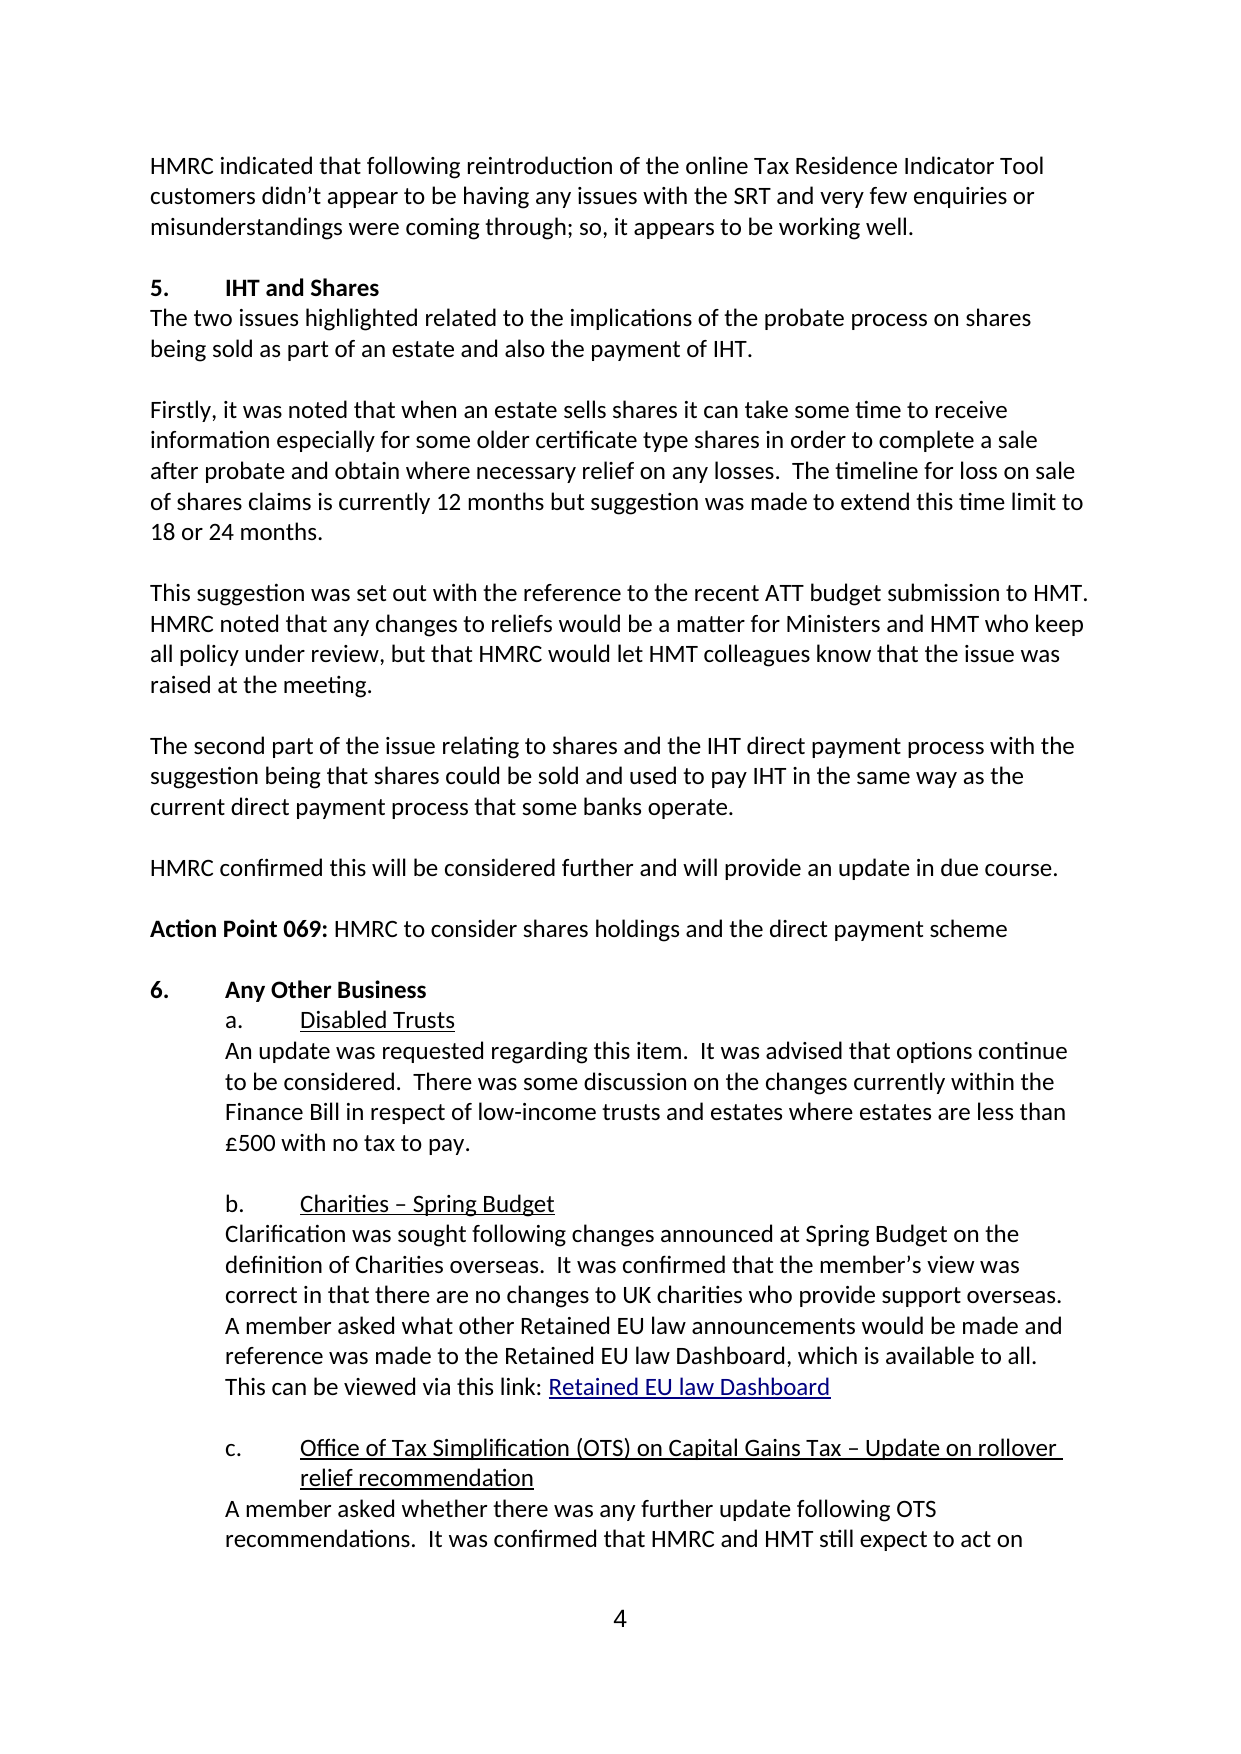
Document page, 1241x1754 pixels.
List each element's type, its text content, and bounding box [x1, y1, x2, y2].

text A member asked what other Retained EU law announcements would be made and reference was made to the Retained EU law Dashboard, which is available to all. This can be viewed via this link: Retained EU law Dashboard [225, 1310, 1090, 1401]
text HMRC confirmed this will be considered further and will provide an update in due course. [150, 852, 1090, 882]
text 6. Any Other Business [150, 974, 1090, 1004]
text a. Disabled Trusts [225, 1004, 1090, 1035]
text Firstly, it was noted that when an estate sells shares it can take some time to receive information especially for some older certificate type shares in order to complete a sale after probate and obtain where necessary relief on any losses. The timeline for loss on sale of shares claims is currently 12 months but suggestion was made to extend this time limit to 18 or 24 months. [150, 394, 1090, 547]
text A member asked whether there was any further update following OTS recommendations. It was confirmed that HMRC and HMT still expect to act on [225, 1493, 1090, 1554]
text The second part of the issue relating to shares and the IHT direct payment process with the suggestion being that shares could be sold and used to pay IHT in the same way as the current direct payment process that some banks operate. [150, 730, 1090, 821]
text This suggestion was set out with the reference to the recent ATT budget submission to HMT. HMRC noted that any changes to reliefs would be a matter for Ministers and HMT who keep all policy under review, but that HMRC would let HMT colleagues know that the issue was raised at the meeting. [150, 577, 1090, 699]
text b. Charities – Spring Budget [225, 1188, 1090, 1218]
text An update was requested regarding this item. It was advised that options continue to be considered. There was some discussion on the changes currently within the Finance Bill in respect of low-income trusts and estates where estates are less than £500 with no tax to pay. [225, 1035, 1090, 1157]
text Clarification was sought following changes announced at Spring Budget on the definition of Charities overseas. It was confirmed that the member’s view was correct in that there are no changes to UK charities who provide support overseas. [225, 1218, 1090, 1310]
text The two issues highlighted related to the implications of the probate process on shares being sold as part of an estate and also the payment of IHT. [150, 303, 1090, 364]
text Action Point 069: HMRC to consider shares holdings and the direct payment scheme [150, 913, 1090, 943]
text 5. IHT and Shares [150, 272, 1090, 303]
text HMRC indicated that following reintroduction of the online Tax Residence Indicator Tool customers didn’t appear to be having any issues with the SRT and very few enquiries or misunderstandings were coming through; so, it appears to be working well. [150, 150, 1090, 242]
text c. Office of Tax Simplification (OTS) on Capital Gains Tax – Update on rollover relief recommendation [225, 1432, 1090, 1493]
